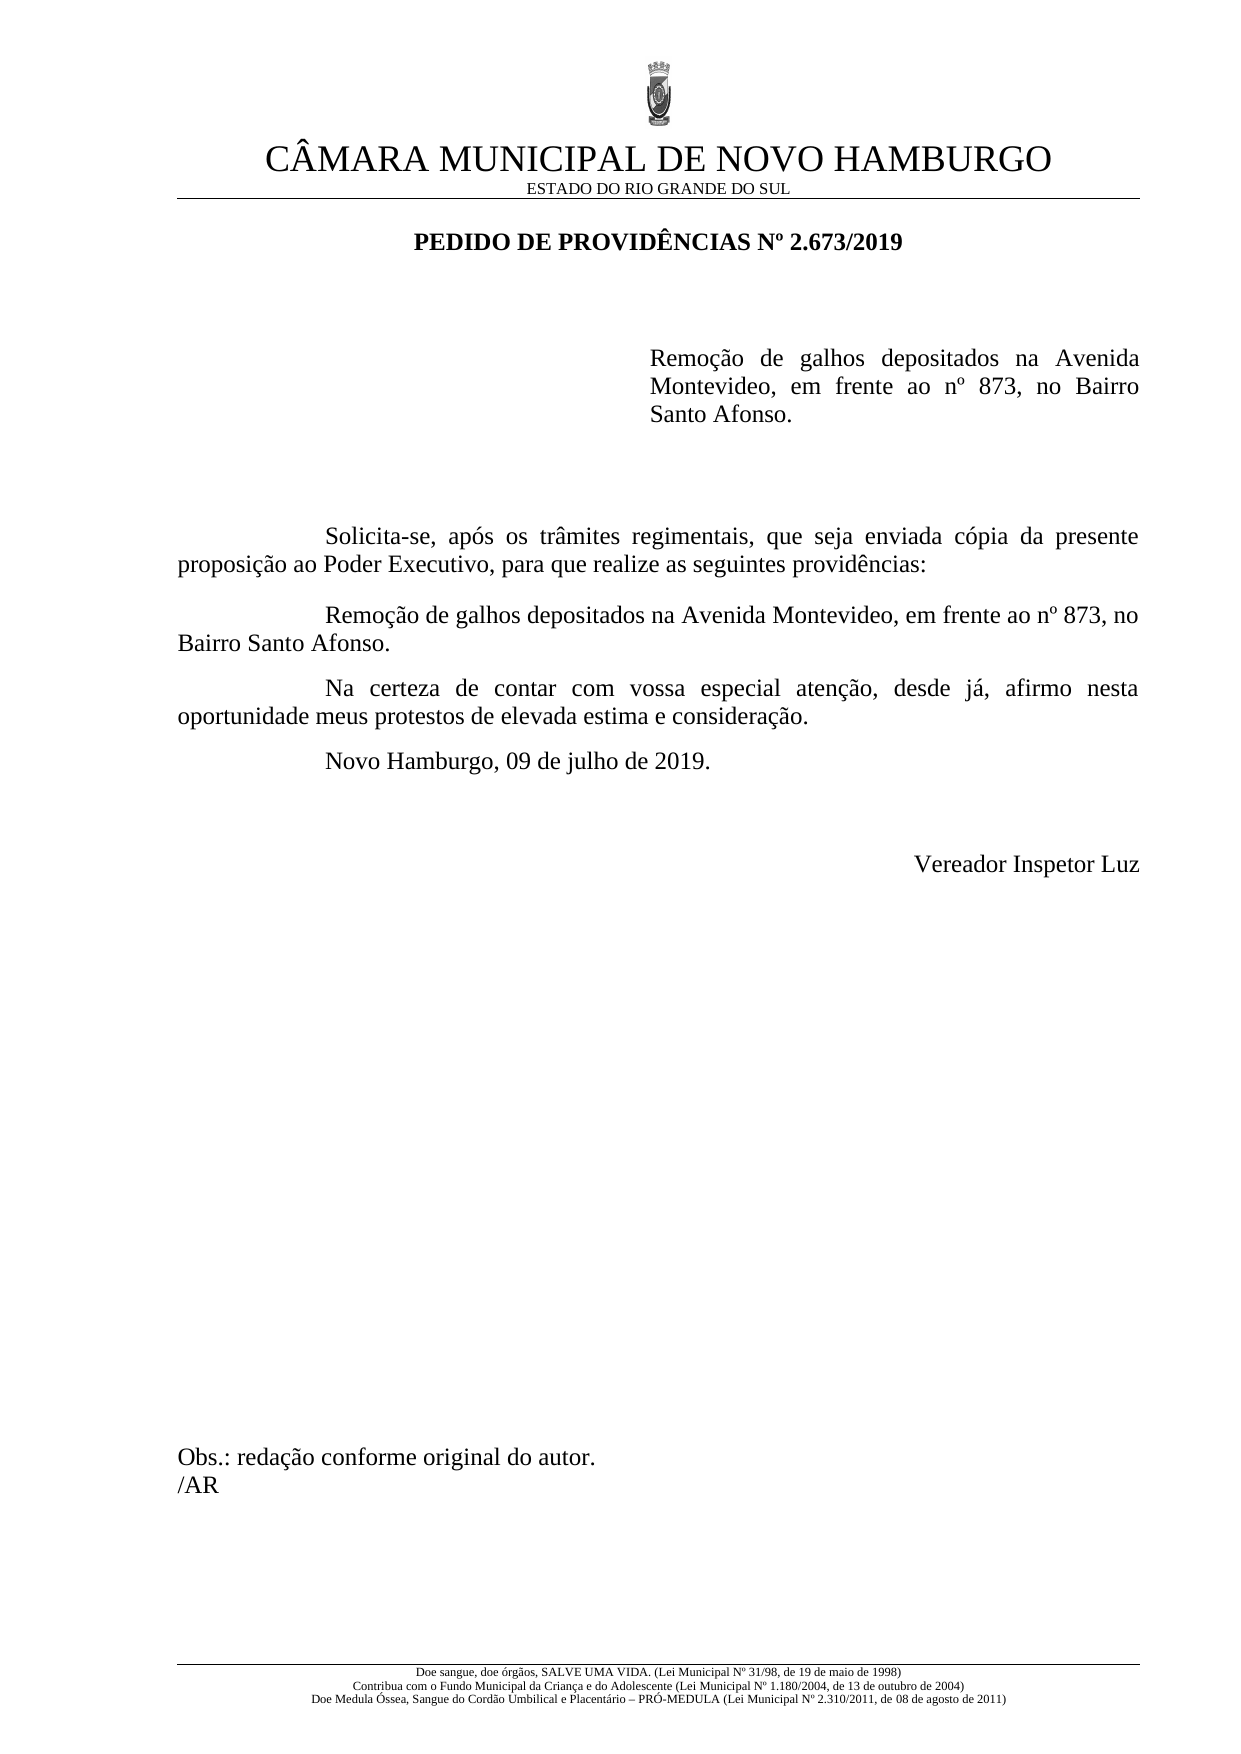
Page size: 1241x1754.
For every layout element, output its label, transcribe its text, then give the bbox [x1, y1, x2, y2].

text Vereador Inspetor Luz [177, 850, 1140, 878]
text Remoção de galhos depositados na Avenida Montevideo, em frente ao nº 873, no Bairro Santo Afonso. [177, 601, 1140, 657]
text Novo Hamburgo, 09 de julho de 2019. [177, 747, 1140, 775]
text /AR [177, 1471, 1140, 1499]
text Obs.: redação conforme original do autor. [177, 1443, 1140, 1471]
text PEDIDO DE PROVIDÊNCIAS Nº 2.673/2019 [177, 228, 1140, 256]
text Na certeza de contar com vossa especial atenção, desde já, afirmo nesta oportunidade meus protestos de elevada estima e consideração. [177, 674, 1140, 730]
text Remoção de galhos depositados na Avenida Montevideo, em frente ao nº 873, no Bairro Santo Afonso. [649, 344, 1140, 428]
text Solicita-se, após os trâmites regimentais, que seja enviada cópia da presente proposição ao Poder Executivo, para que realize as seguintes providências: [177, 522, 1140, 578]
